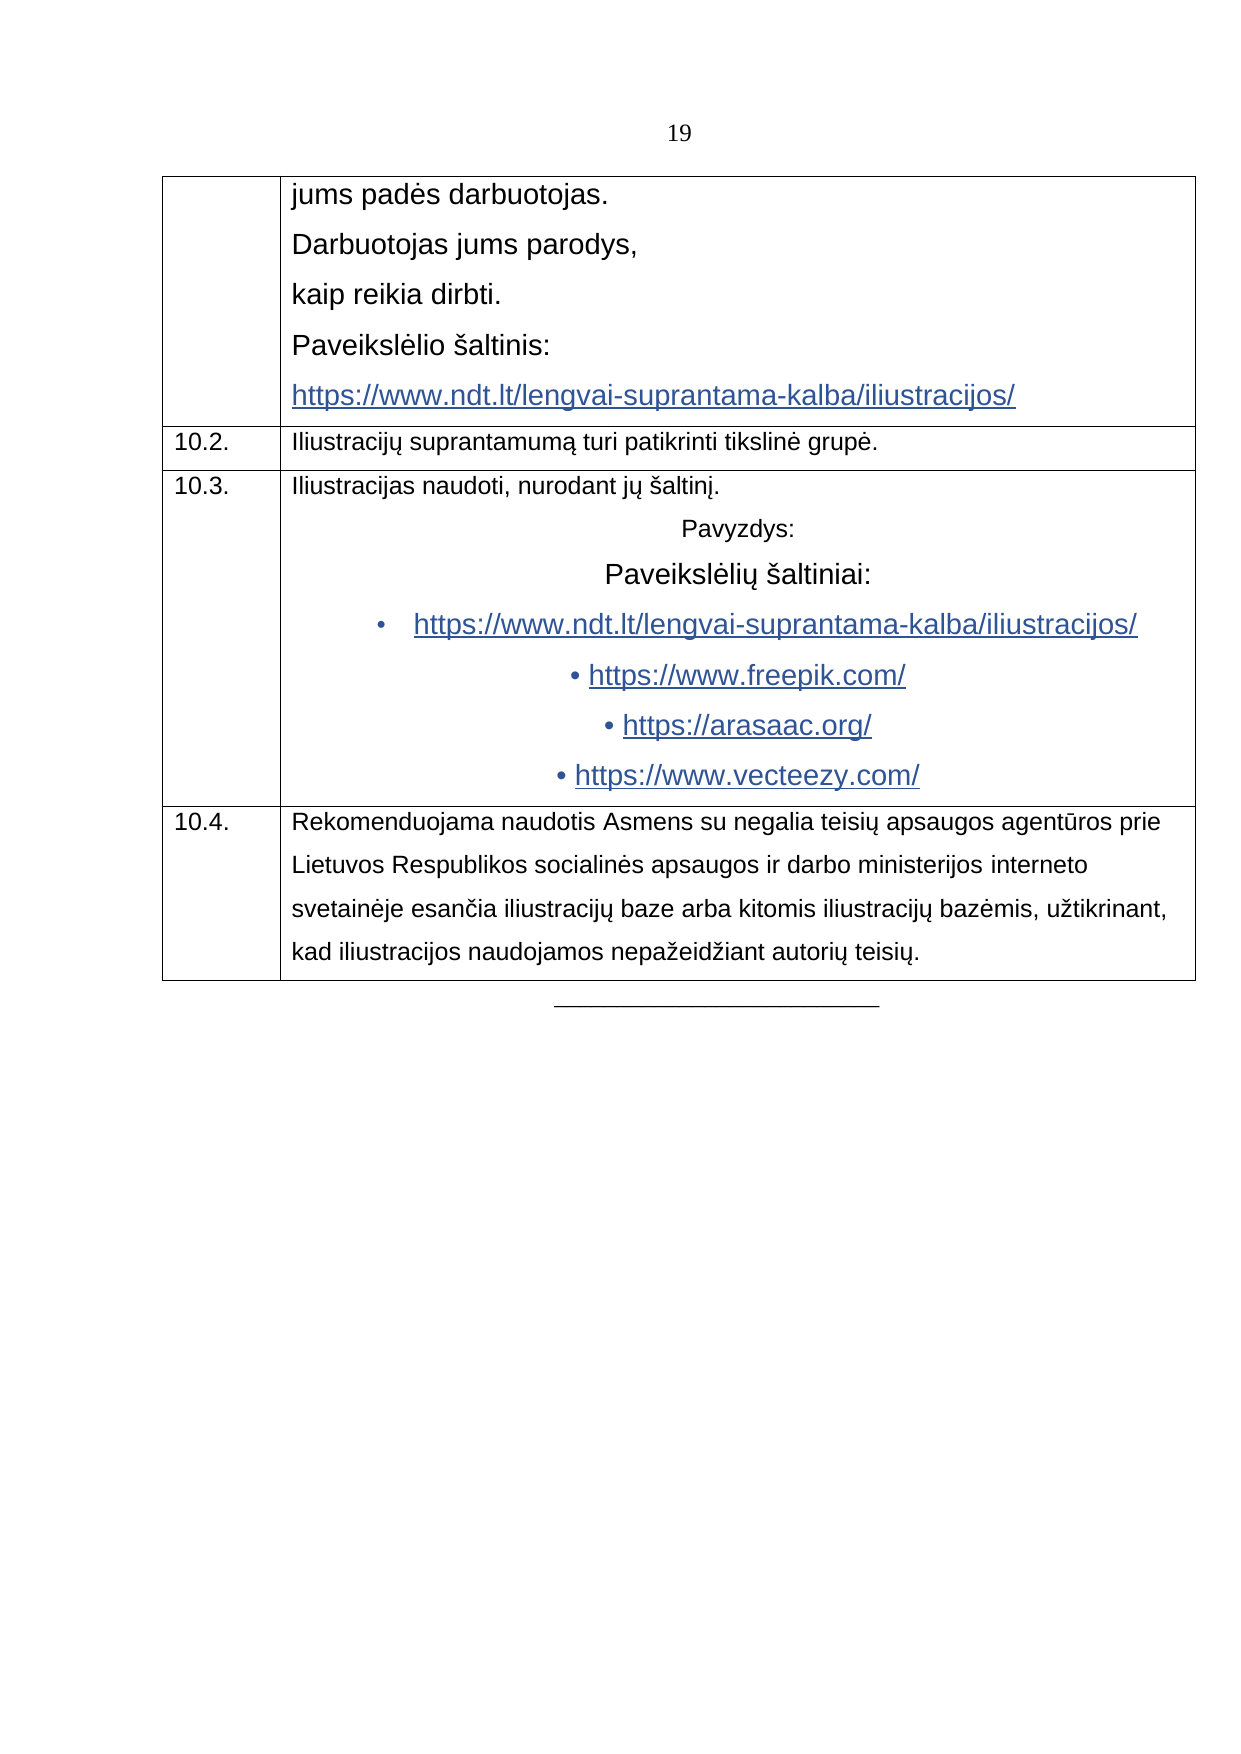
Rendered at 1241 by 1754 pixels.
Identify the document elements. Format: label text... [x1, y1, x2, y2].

table_cell 10.2. [163, 427, 280, 470]
table_cell 10.3. [163, 471, 280, 806]
table_cell 10.4. [163, 807, 280, 980]
table_cell jums padės darbuotojas. Darbuotojas jums parodys, kaip reikia dirbti. Paveikslėlio šaltinis: https://www.ndt.lt/lengvai-suprantama-kalba/iliustracijos/ [281, 177, 1195, 426]
table_cell Rekomenduojama naudotis Asmens su negalia teisių apsaugos agentūros prie Lietuvos Respublikos socialinės apsaugos ir darbo ministerijos interneto svetainėje esančia iliustracijų baze arba kitomis iliustracijų bazėmis, užtikrinant, kad iliustracijos naudojamos nepažeidžiant autorių teisių. [281, 807, 1195, 980]
table_cell Iliustracijų suprantamumą turi patikrinti tikslinė grupė. [281, 427, 1195, 470]
text __________________________ [177, 981, 1181, 1009]
table_cell Iliustracijas naudoti, nurodant jų šaltinį. Pavyzdys: Paveikslėlių šaltiniai: • https://www.ndt.lt/lengvai-suprantama-kalba/iliustracijos/ • https://www.freepik.com/ • https://arasaac.org/ • https://www.vecteezy.com/ [281, 471, 1195, 806]
table_cell [163, 177, 280, 426]
